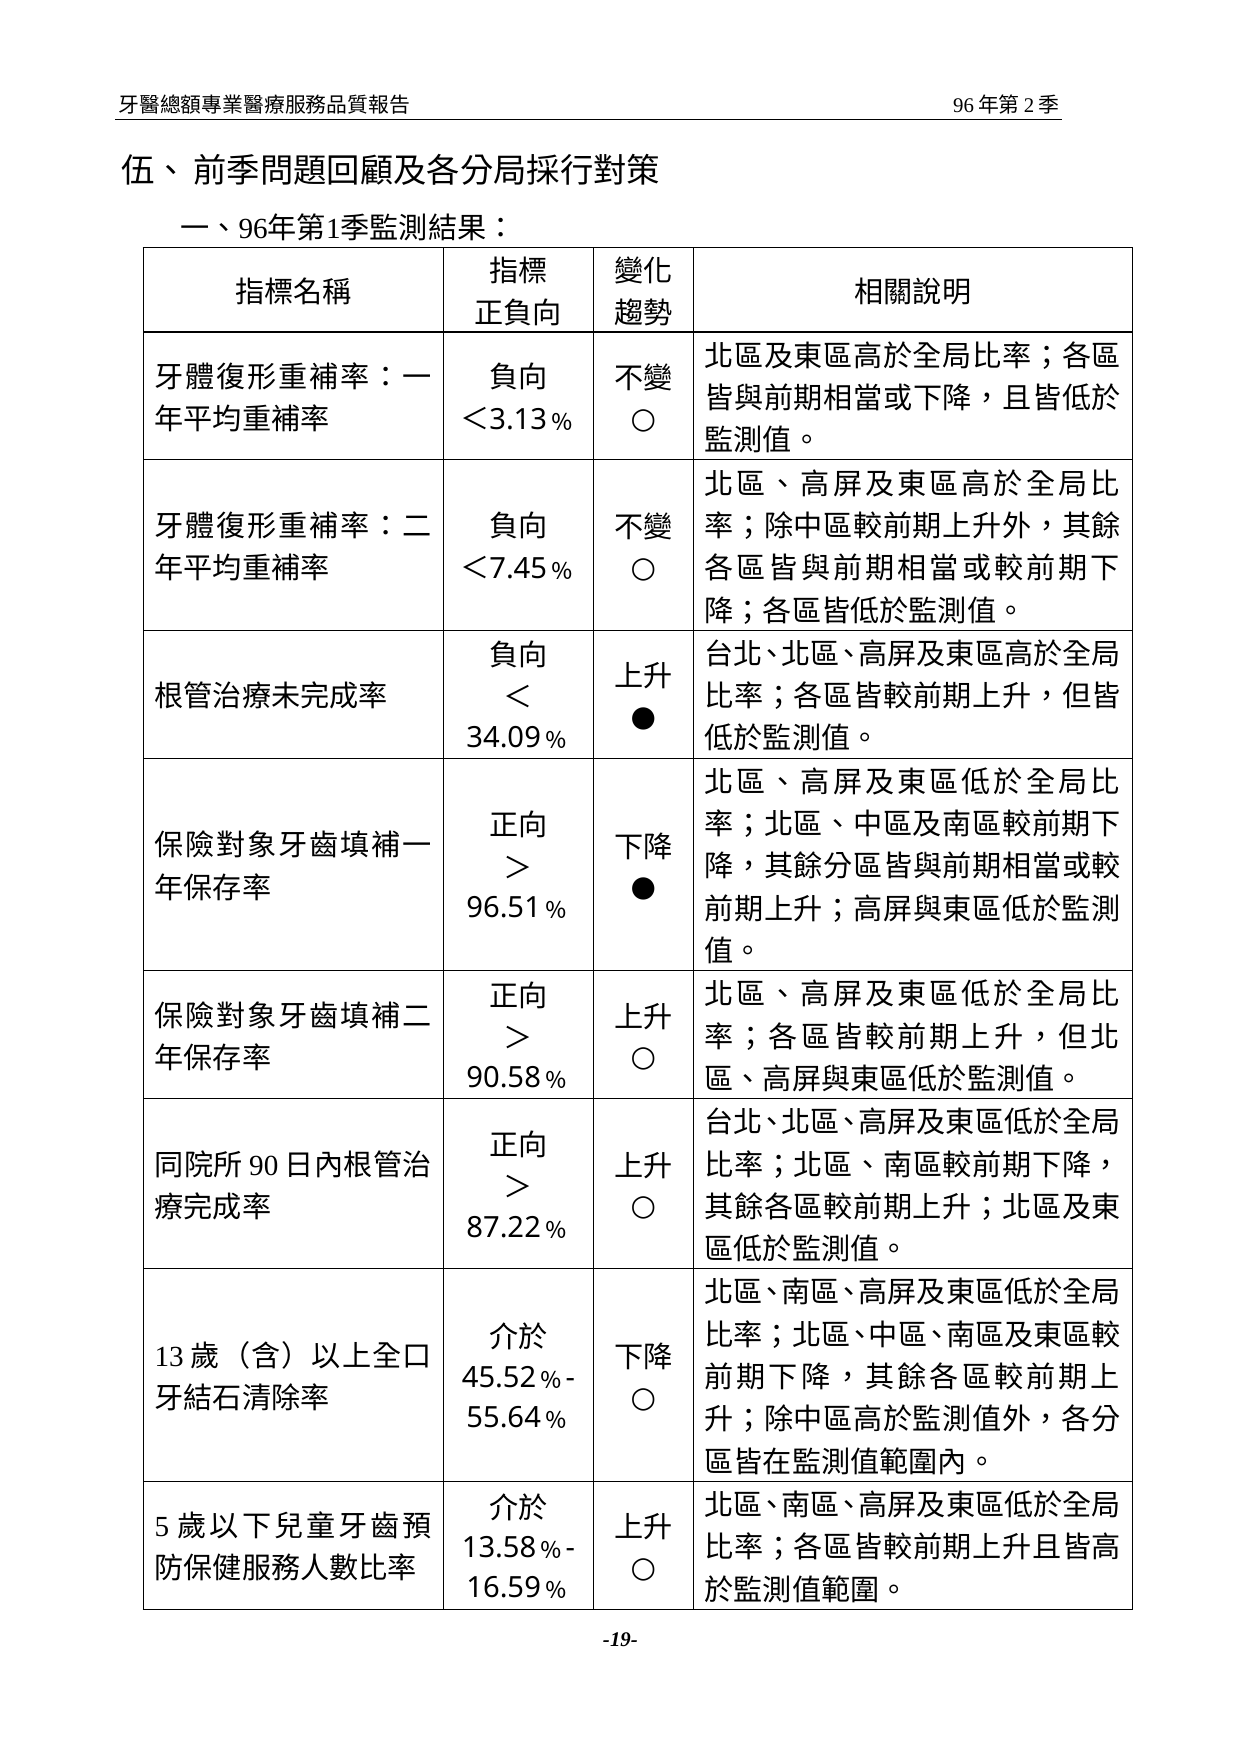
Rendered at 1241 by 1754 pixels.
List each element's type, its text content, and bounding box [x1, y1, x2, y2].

table_cell 介於 45.52﹪-55.64﹪ [444, 1269, 593, 1481]
table_cell 13歲（含）以上全口牙結石清除率 [144, 1269, 443, 1481]
table_header 變化 趨勢 [594, 248, 693, 331]
table_cell 上升 ○ [594, 1482, 693, 1608]
table_cell 北區、高屏及東區高於全局比率；除中區較前期上升外，其餘各區皆與前期相當或較前期下降；各區皆低於監測值。 [694, 460, 1132, 629]
table_header 相關說明 [694, 248, 1132, 331]
table_cell 介於13.58﹪-16.59﹪ [444, 1482, 593, 1608]
table_cell 同院所90日內根管治療完成率 [144, 1099, 443, 1268]
table_cell 下降 ○ [594, 1269, 693, 1481]
table_cell 不變 ○ [594, 333, 693, 459]
table_cell 台北、北區、高屏及東區高於全局比率；各區皆較前期上升，但皆低於監測值。 [694, 631, 1132, 757]
table_cell 負向 ＜3.13﹪ [444, 333, 593, 459]
table_header 指標名稱 [144, 248, 443, 331]
table_cell 根管治療未完成率 [144, 631, 443, 757]
table_cell 上升 ● [594, 631, 693, 757]
table_cell 下降 ● [594, 759, 693, 970]
table_cell 正向 ＞90.58﹪ [444, 971, 593, 1098]
text 一、96年第1季監測結果： [180, 205, 1122, 247]
table_cell 北區、高屏及東區低於全局比率；各區皆較前期上升，但北區、高屏與東區低於監測值。 [694, 971, 1132, 1098]
table_cell 北區及東區高於全局比率；各區皆與前期相當或下降，且皆低於監測值。 [694, 333, 1132, 459]
table_cell 牙體復形重補率：二年平均重補率 [144, 460, 443, 629]
table_cell 5歲以下兒童牙齒預防保健服務人數比率 [144, 1482, 443, 1608]
table_cell 不變 ○ [594, 460, 693, 629]
table_cell 保險對象牙齒填補二年保存率 [144, 971, 443, 1098]
table_cell 保險對象牙齒填補一年保存率 [144, 759, 443, 970]
table_header 指標 正負向 [444, 248, 593, 331]
table_cell 負向 ＜7.45﹪ [444, 460, 593, 629]
table_cell 北區、南區、高屏及東區低於全局比率；各區皆較前期上升且皆高於監測值範圍。 [694, 1482, 1132, 1608]
table_cell 北區、南區、高屏及東區低於全局比率；北區、中區、南區及東區較前期下降，其餘各區較前期上升；除中區高於監測值外，各分區皆在監測值範圍內。 [694, 1269, 1132, 1481]
table_cell 台北、北區、高屏及東區低於全局比率；北區、南區較前期下降，其餘各區較前期上升；北區及東區低於監測值。 [694, 1099, 1132, 1268]
table_cell 北區、高屏及東區低於全局比率；北區、中區及南區較前期下降，其餘分區皆與前期相當或較前期上升；高屏與東區低於監測值。 [694, 759, 1132, 970]
table_cell 上升 ○ [594, 1099, 693, 1268]
table_cell 牙體復形重補率：一年平均重補率 [144, 333, 443, 459]
table_cell 負向 ＜34.09﹪ [444, 631, 593, 757]
table_cell 上升 ○ [594, 971, 693, 1098]
list 前季問題回顧及各分局採行對策 [121, 144, 1122, 192]
table_cell 正向 ＞96.51﹪ [444, 759, 593, 970]
table_cell 正向 ＞87.22﹪ [444, 1099, 593, 1268]
